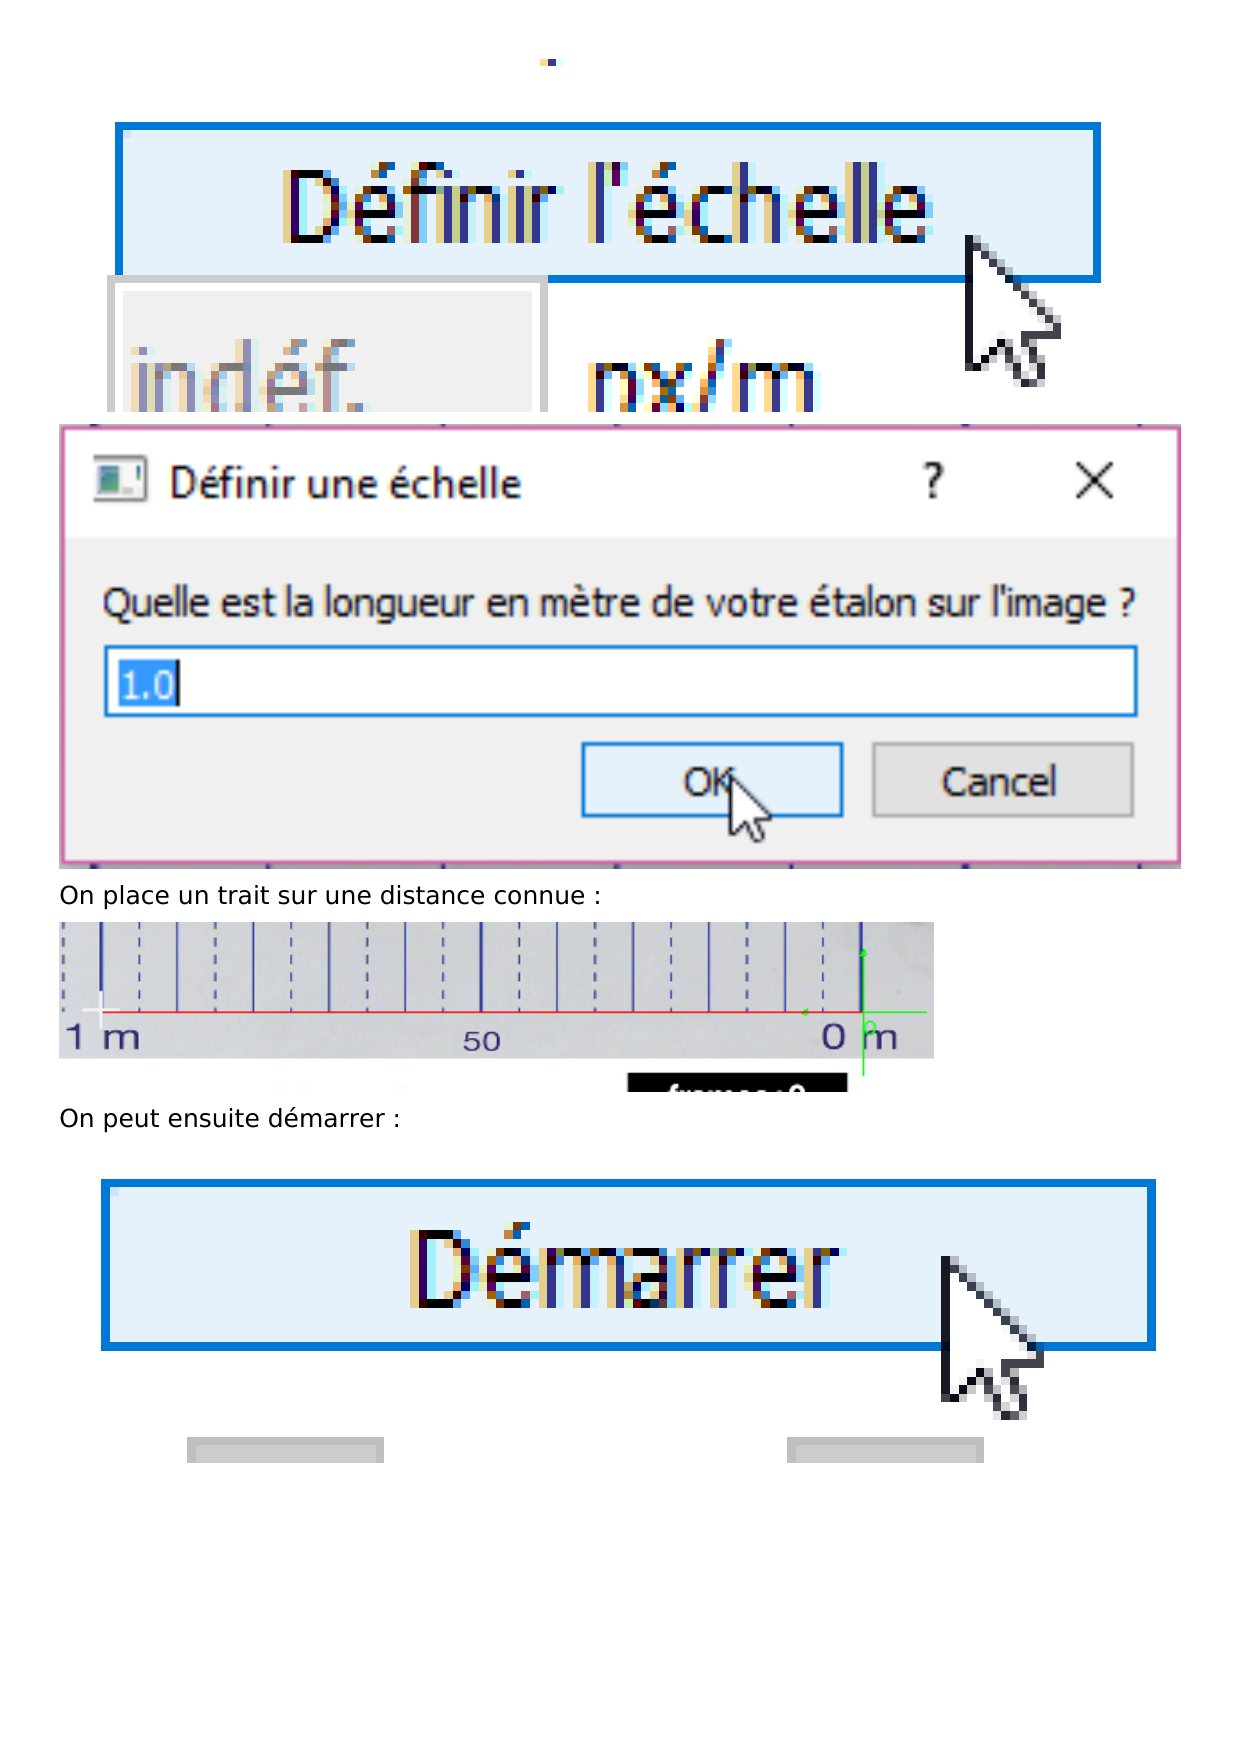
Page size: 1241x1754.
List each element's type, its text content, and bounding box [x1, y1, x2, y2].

picture [59, 922, 934, 1092]
picture [59, 59, 1182, 412]
text On peut ensuite démarrer : [59, 1104, 1181, 1133]
picture [59, 1145, 1182, 1463]
text On place un trait sur une distance connue : [59, 881, 1181, 910]
picture [59, 424, 1182, 869]
